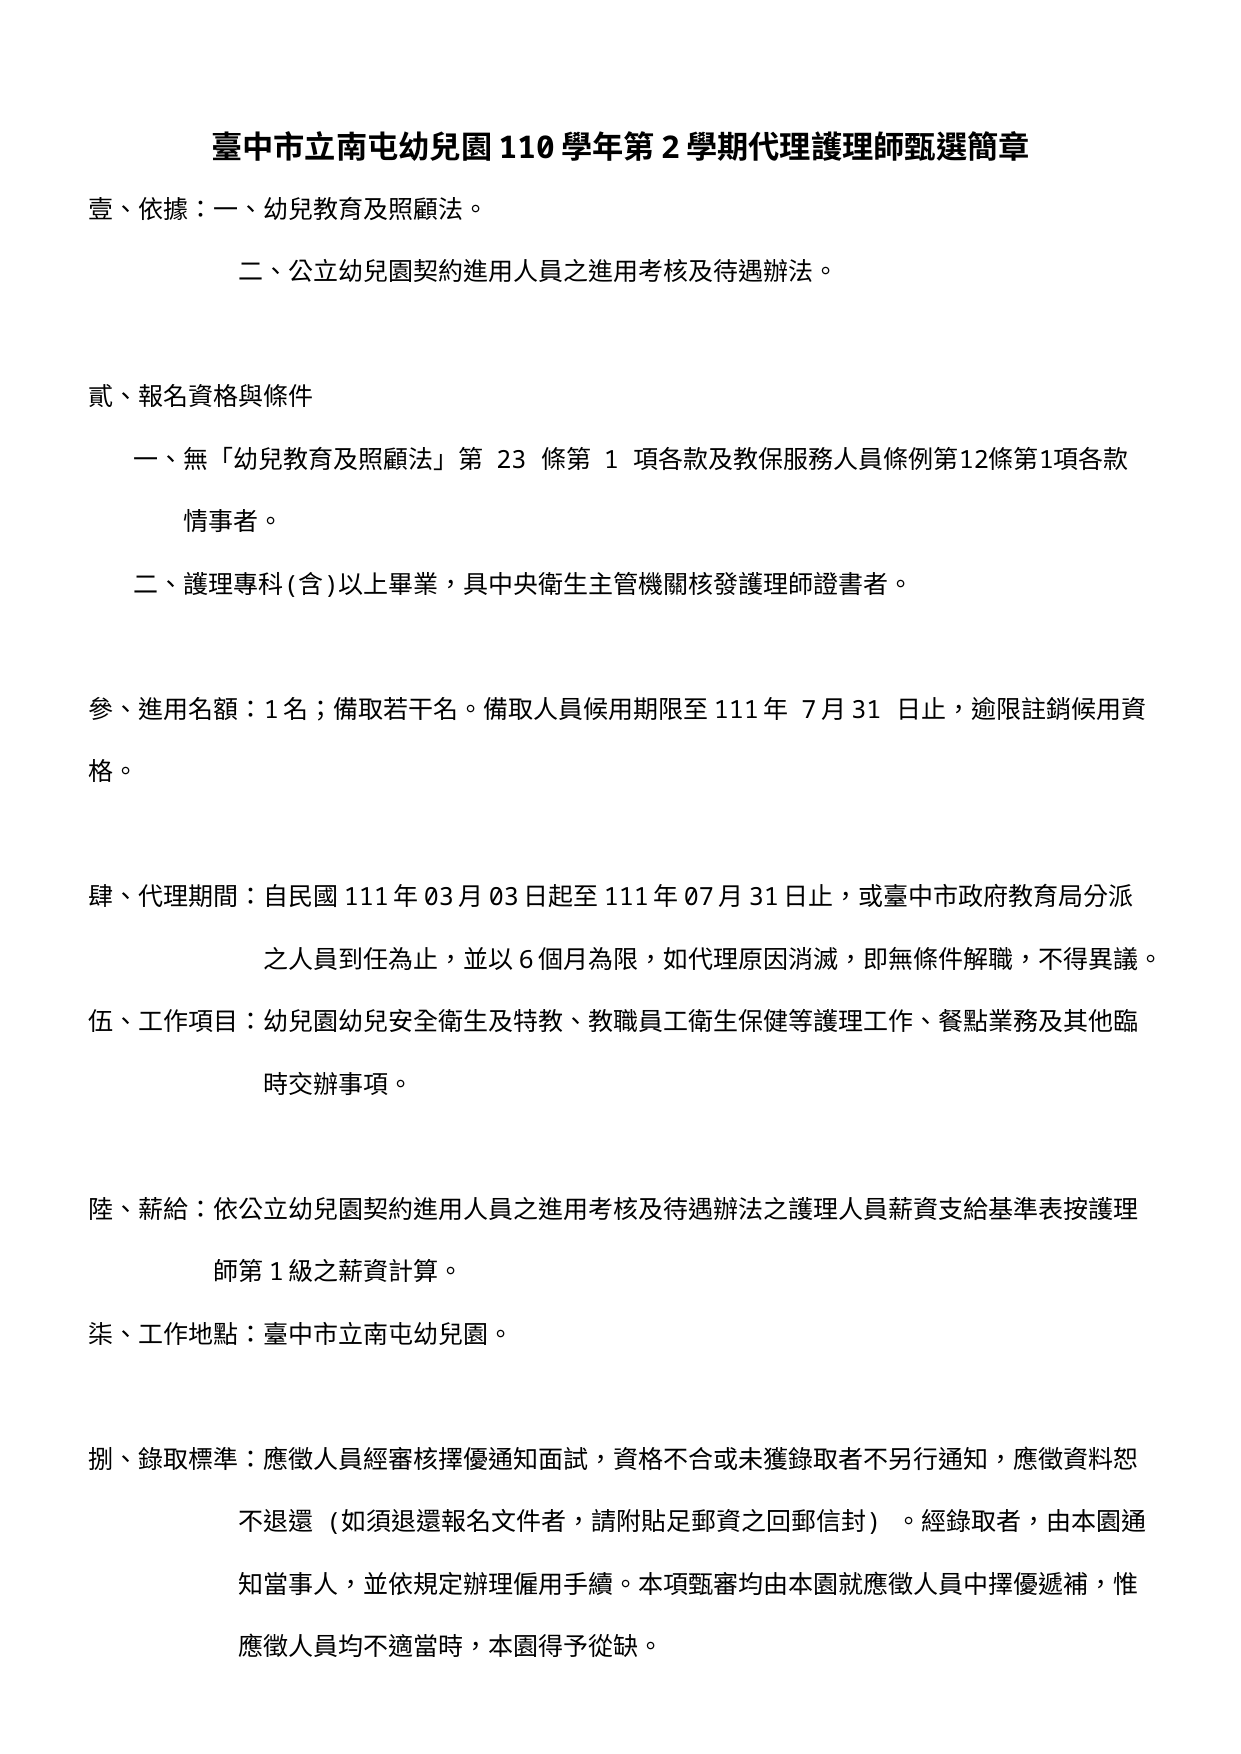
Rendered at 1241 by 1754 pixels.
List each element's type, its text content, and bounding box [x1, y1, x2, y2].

text 陸、薪給：依公立幼兒園契約進用人員之進用考核及待遇辦法之護理人員薪資支給基準表按護理師第1級之薪資計算。 [89, 1166, 1152, 1291]
text 貳、報名資格與條件 [89, 353, 1152, 416]
text 柒、工作地點：臺中市立南屯幼兒園。 [89, 1291, 1152, 1353]
text 一、無「幼兒教育及照顧法」第 23 條第 1 項各款及教保服務人員條例第12條第1項各款情事者。 [134, 416, 1152, 541]
text 壹、依據：一、幼兒教育及照顧法。 [89, 166, 1152, 228]
text 臺中市立南屯幼兒園110學年第2學期代理護理師甄選簡章 [89, 103, 1152, 166]
text 二、護理專科(含)以上畢業，具中央衛生主管機關核發護理師證書者。 [134, 541, 1152, 603]
text 伍、工作項目：幼兒園幼兒安全衛生及特教、教職員工衛生保健等護理工作、餐點業務及其他臨時交辦事項。 [89, 978, 1152, 1103]
text 捌、錄取標準：應徵人員經審核擇優通知面試，資格不合或未獲錄取者不另行通知，應徵資料恕不退還 (如須退還報名文件者，請附貼足郵資之回郵信封) 。經錄取者，由本園通知當事人，並依規定辦理僱用手續。本項甄審均由本園就應徵人員中擇優遞補，惟應徵人員均不適當時，本園得予從缺。 [89, 1416, 1152, 1666]
text 二、公立幼兒園契約進用人員之進用考核及待遇辦法。 [89, 228, 1152, 291]
text 肆、代理期間：自民國111年03月03日起至111年07月31日止，或臺中市政府教育局分派之人員到任為止，並以6個月為限，如代理原因消滅，即無條件解職，不得異議。 [89, 853, 1152, 978]
text 參、進用名額：1名；備取若干名。備取人員候用期限至111年 7月31 日止，逾限註銷候用資格。 [89, 666, 1152, 853]
